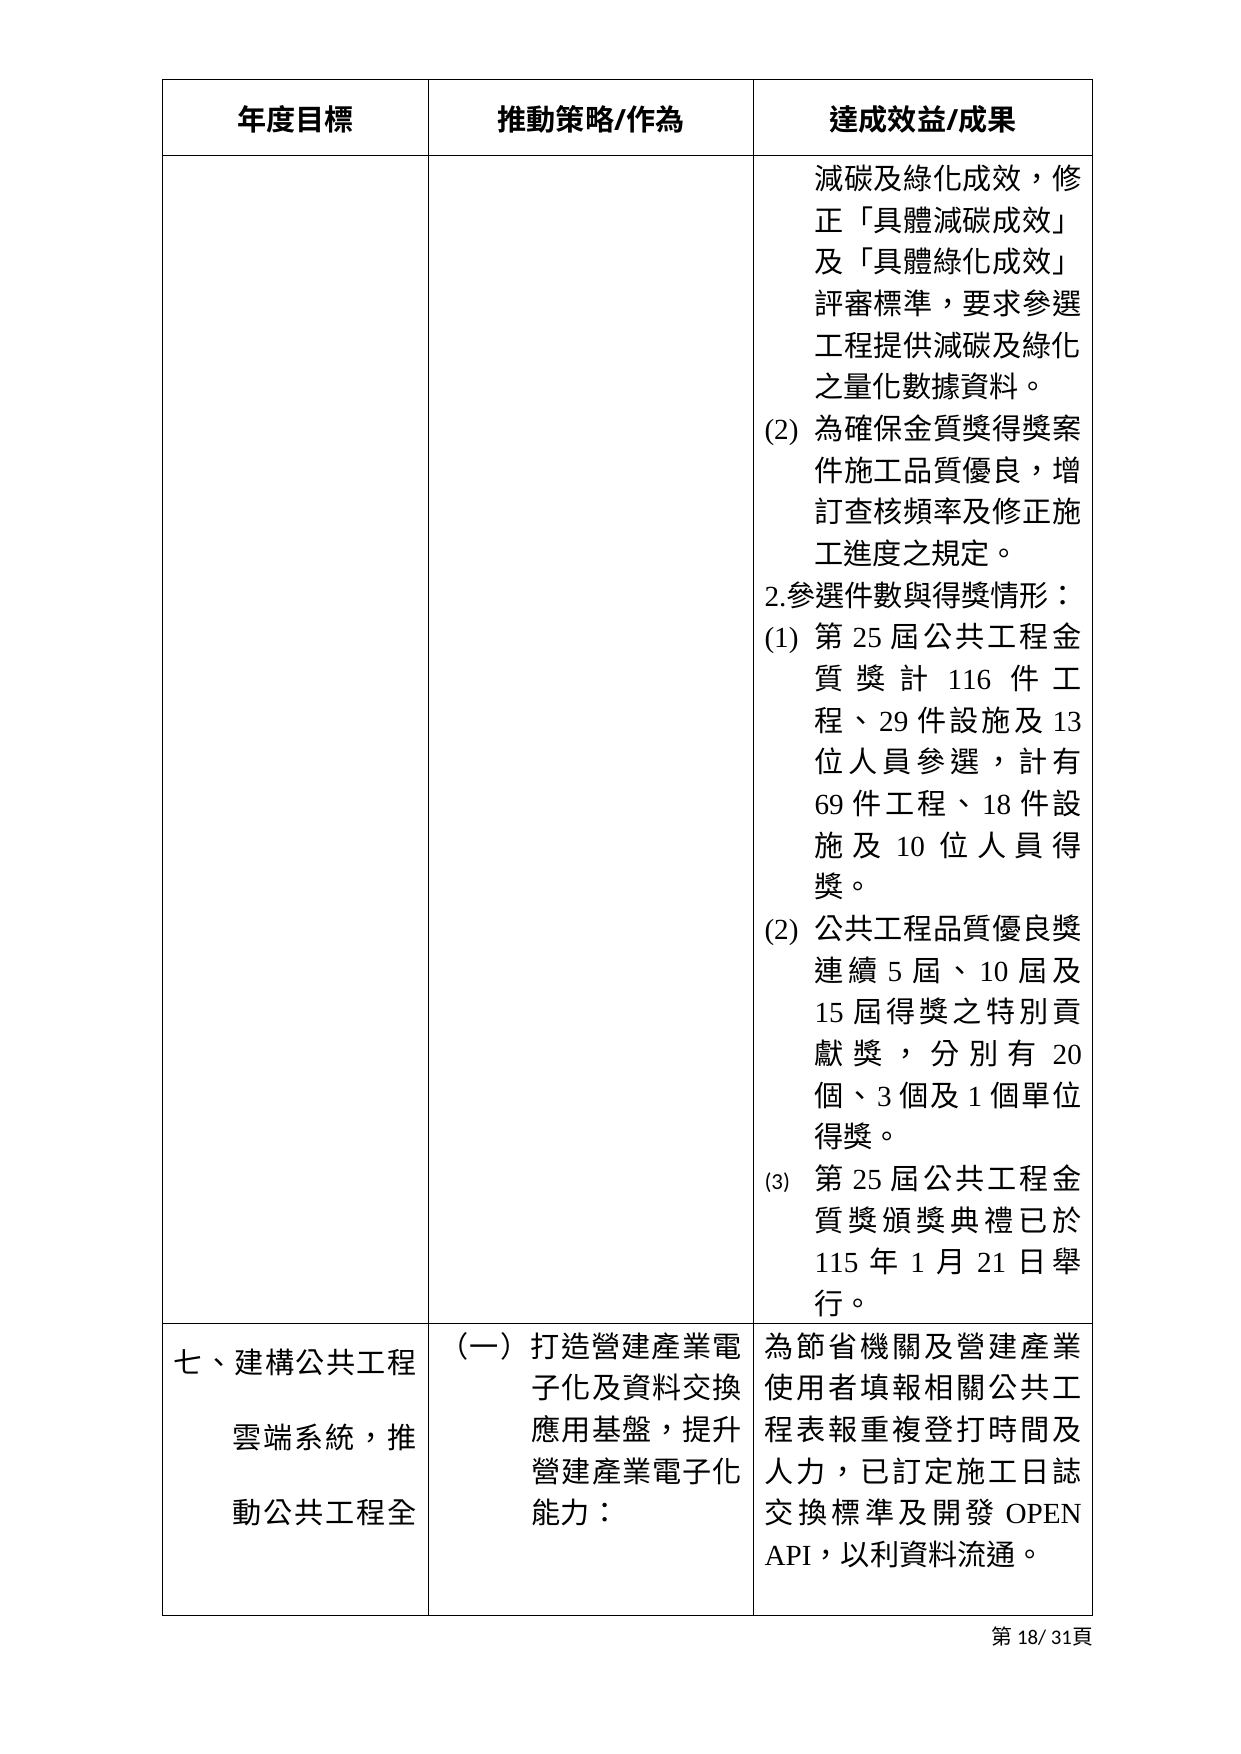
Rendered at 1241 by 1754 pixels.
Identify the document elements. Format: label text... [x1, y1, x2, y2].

table_header 年度目標 [163, 80, 428, 155]
table_header 達成效益/成果 [754, 80, 1092, 155]
table_cell [429, 156, 753, 1323]
table_cell （一）打造營建產業電子化及資料交換應用基盤，提升營建產業電子化能力： [429, 1324, 753, 1615]
table_cell 為節省機關及營建產業使用者填報相關公共工程表報重複登打時間及人力，已訂定施工日誌交換標準及開發OPEN API，以利資料流通。 [754, 1324, 1092, 1615]
table_cell [163, 156, 428, 1323]
table_header 推動策略/作為 [429, 80, 753, 155]
table_cell 七、建構公共工程雲端系統，推動公共工程全 [163, 1324, 428, 1615]
table_cell 全國工程施工查核情形： （1）114年度已查核120件工程，達成預定目標。 （2）114年查核時辦理材料抽驗，抽驗結果皆合格。 （3）中央查核小組針對全國工程之查核成績「甲等以上」比率為82.5%，「乙等」比率為17.5%。 全國工程施工查核小組績效考核：。 （1）114年辦理113年度各機關工程施工查核小組績效考核，受考機關共計47個(中央機關25個、地方機關22個)。 （2）114年6月18日公布成績，共41機關列優等、6機關列甲等，並函知全國各機關工程施工查核小組。 辦理公共工程品質管理教育訓練情形：114年共計委託14家代訓機構完成品管班150期及回訓班220期訓練課程，總計14,355人報名參訓。 114年度第25屆公共工程金質獎辦理情形： 1.「公共工程金質獎頒發作業要點」修正重點： 為利評估參選工程之減碳及綠化成效，修正「具體減碳成效」及「具體綠化成效」評審標準，要求參選工程提供減碳及綠化之量化數據資料。 為確保金質獎得獎案件施工品質優良，增訂查核頻率及修正施工進度之規定。 2.參選件數與得獎情形： 第25屆公共工程金質獎計116件工程、29件設施及13位人員參選，計有69件工程、18件設施及10位人員得獎。 公共工程品質優良獎連續5屆、10屆及15屆得獎之特別貢獻獎，分別有20個、3個及1個單位得獎。 第25屆公共工程金質獎頒獎典禮已於115年1月21日舉行。 [754, 156, 1092, 1323]
